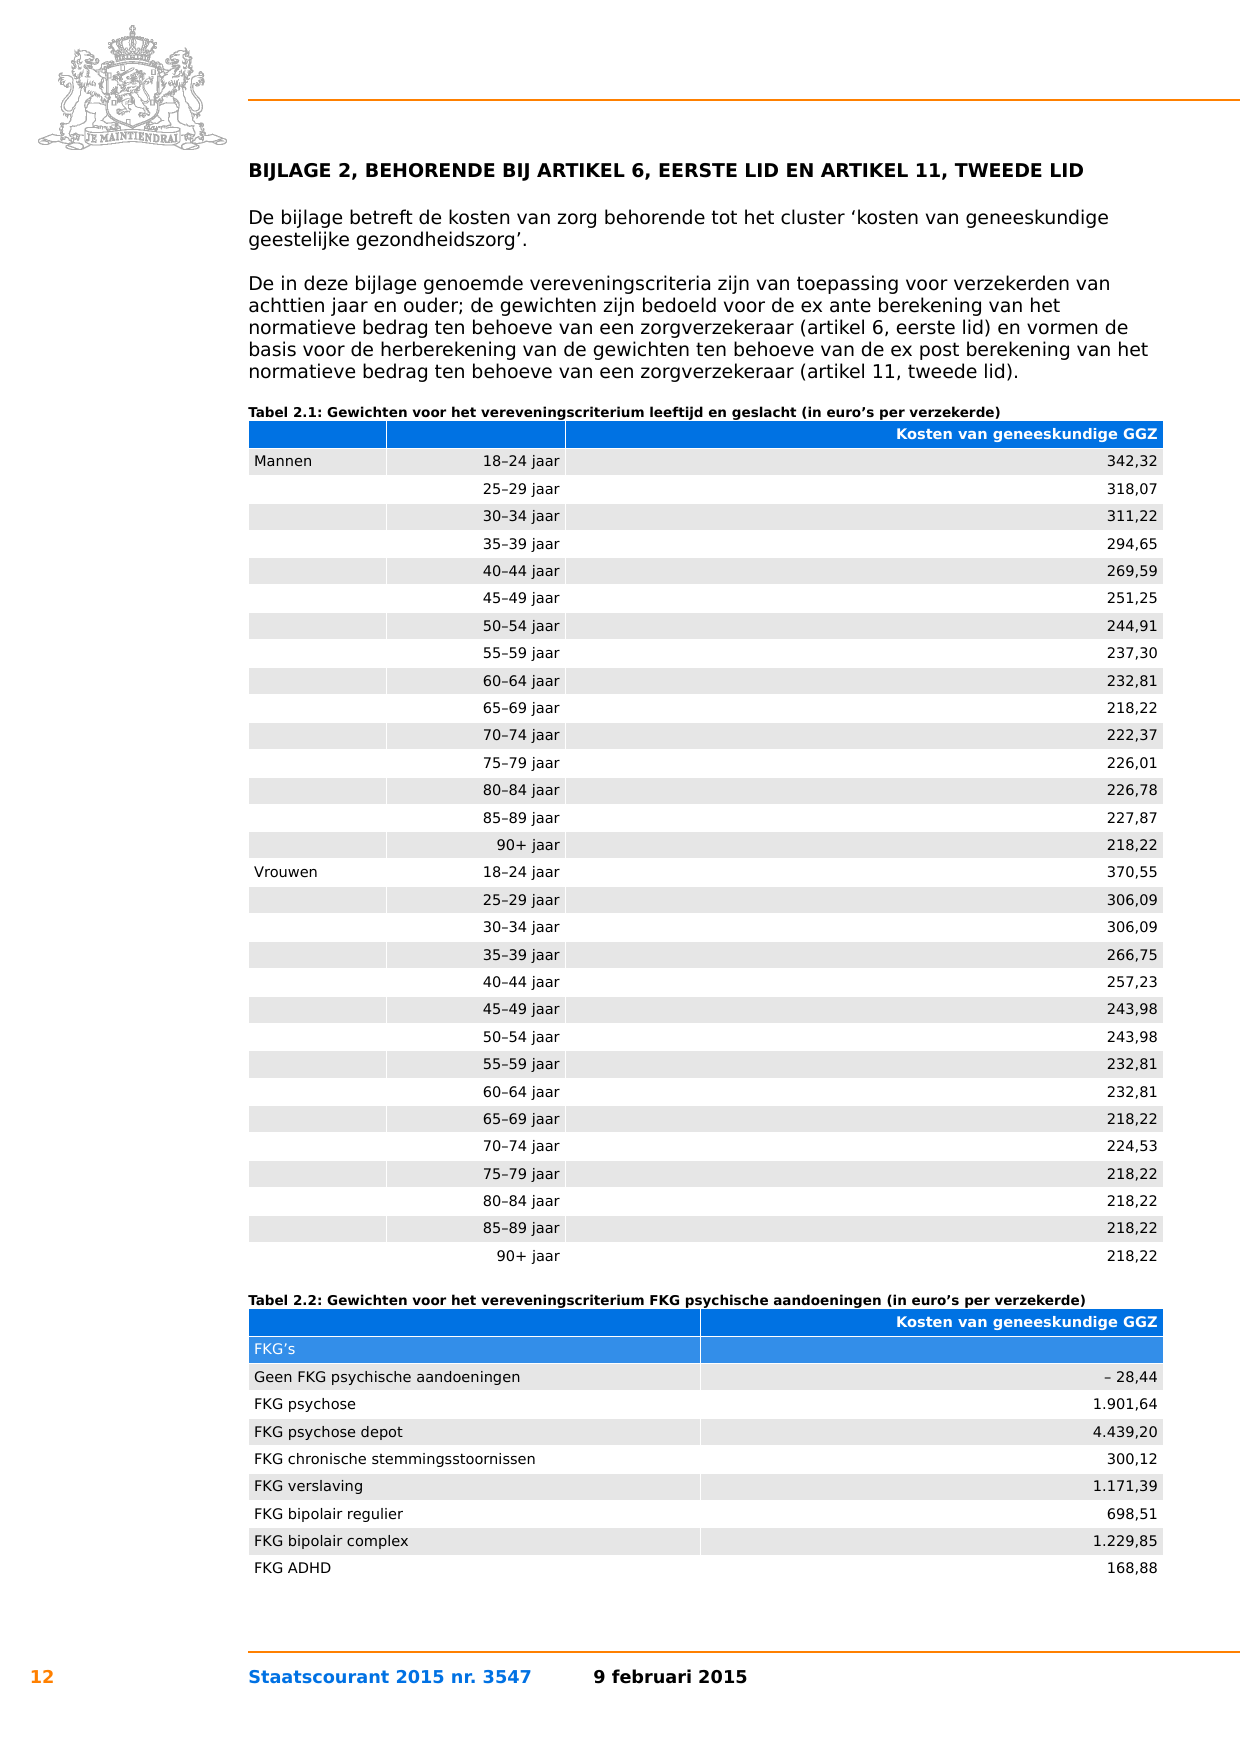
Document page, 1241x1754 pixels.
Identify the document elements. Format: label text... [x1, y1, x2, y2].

text De in deze bijlage genoemde vereveningscriteria zijn van toepassing voor verzekerden van achttien jaar en ouder; de gewichten zijn bedoeld voor de ex ante berekening van het normatieve bedrag ten behoeve van een zorgverzekeraar (artikel 6, eerste lid) en vormen de basis voor de herberekening van de gewichten ten behoeve van de ex post berekening van het normatieve bedrag ten behoeve van een zorgverzekeraar (artikel 11, tweede lid). [248, 273, 1163, 383]
table_cell [249, 969, 386, 996]
table_cell 227,87 [566, 805, 1163, 831]
table_cell 698,51 [701, 1501, 1163, 1527]
table_cell FKG’s [249, 1337, 700, 1363]
table_cell 243,98 [566, 1024, 1163, 1050]
table_cell [249, 805, 386, 831]
table_cell 226,01 [566, 750, 1163, 776]
table_cell Kosten van geneeskundige GGZ [701, 1309, 1163, 1336]
table_cell [249, 1106, 386, 1132]
table_cell FKG psychose [249, 1391, 700, 1418]
table_cell [249, 832, 386, 858]
table_cell 370,55 [566, 860, 1163, 886]
table_cell FKG bipolair complex [249, 1528, 700, 1555]
table_cell [249, 1024, 386, 1050]
table_cell 40–44 jaar [387, 558, 565, 584]
table_cell FKG verslaving [249, 1474, 700, 1500]
table_cell [249, 778, 386, 804]
table_cell [249, 421, 386, 448]
table_cell [249, 668, 386, 694]
table_cell [249, 1188, 386, 1215]
table_cell 226,78 [566, 778, 1163, 804]
table_cell [249, 1079, 386, 1105]
table_cell 342,32 [566, 449, 1163, 475]
table_cell 237,30 [566, 640, 1163, 667]
table_cell FKG psychose depot [249, 1419, 700, 1445]
table_cell 224,53 [566, 1134, 1163, 1160]
table_cell 60–64 jaar [387, 1079, 565, 1105]
table_cell Mannen [249, 449, 386, 475]
table_cell 75–79 jaar [387, 1161, 565, 1187]
table_cell 1.229,85 [701, 1528, 1163, 1555]
table_cell 218,22 [566, 1216, 1163, 1242]
table_cell 306,09 [566, 887, 1163, 913]
table_cell 65–69 jaar [387, 1106, 565, 1132]
table_cell 80–84 jaar [387, 778, 565, 804]
table_cell 269,59 [566, 558, 1163, 584]
table_cell [249, 1243, 386, 1269]
table_cell 70–74 jaar [387, 1134, 565, 1160]
table_cell 300,12 [701, 1446, 1163, 1472]
table_cell [701, 1337, 1163, 1363]
table_cell [249, 1161, 386, 1187]
table_cell FKG ADHD [249, 1556, 700, 1582]
table_cell 218,22 [566, 1243, 1163, 1269]
table_cell Vrouwen [249, 860, 386, 886]
text De bijlage betreft de kosten van zorg behorende tot het cluster ‘kosten van geneeskundige geestelijke gezondheidszorg’. [248, 207, 1163, 251]
table_cell 25–29 jaar [387, 887, 565, 913]
table_cell 218,22 [566, 1188, 1163, 1215]
table_cell 85–89 jaar [387, 1216, 565, 1242]
table_cell [249, 914, 386, 941]
table_cell 80–84 jaar [387, 1188, 565, 1215]
table_cell 4.439,20 [701, 1419, 1163, 1445]
table_cell 251,25 [566, 586, 1163, 612]
table_cell [249, 695, 386, 722]
table_cell Kosten van geneeskundige GGZ [566, 421, 1163, 448]
table_cell 266,75 [566, 942, 1163, 968]
table_cell [249, 887, 386, 913]
table_cell 50–54 jaar [387, 1024, 565, 1050]
table_cell [249, 558, 386, 584]
table_cell Geen FKG psychische aandoeningen [249, 1364, 700, 1390]
table_header Tabel 2.1: Gewichten voor het vereveningscriterium leeftijd en geslacht (in euro’s per verzekerde) [248, 405, 1163, 420]
table_cell 318,07 [566, 476, 1163, 502]
table_cell 257,23 [566, 969, 1163, 996]
table_cell 18–24 jaar [387, 449, 565, 475]
table_cell 168,88 [701, 1556, 1163, 1582]
table_cell [249, 586, 386, 612]
table_cell 55–59 jaar [387, 640, 565, 667]
table_cell 45–49 jaar [387, 586, 565, 612]
table_cell [249, 613, 386, 639]
table_cell 75–79 jaar [387, 750, 565, 776]
table_cell [249, 476, 386, 502]
picture [38, 25, 227, 150]
table_cell 90+ jaar [387, 832, 565, 858]
table_cell [249, 750, 386, 776]
table_cell 222,37 [566, 723, 1163, 749]
table_cell [249, 723, 386, 749]
table_cell 45–49 jaar [387, 997, 565, 1023]
table_cell FKG chronische stemmingsstoornissen [249, 1446, 700, 1472]
table_cell 30–34 jaar [387, 504, 565, 530]
table_cell 218,22 [566, 695, 1163, 722]
table_cell 218,22 [566, 1161, 1163, 1187]
table_cell 1.171,39 [701, 1474, 1163, 1500]
table_cell 232,81 [566, 1051, 1163, 1078]
table_cell 311,22 [566, 504, 1163, 530]
table_cell 70–74 jaar [387, 723, 565, 749]
table_cell 60–64 jaar [387, 668, 565, 694]
table_cell 85–89 jaar [387, 805, 565, 831]
table_cell 35–39 jaar [387, 942, 565, 968]
table_cell 218,22 [566, 1106, 1163, 1132]
table_cell 243,98 [566, 997, 1163, 1023]
table_cell FKG bipolair regulier [249, 1501, 700, 1527]
table_cell [249, 504, 386, 530]
table_cell 232,81 [566, 668, 1163, 694]
table_cell 30–34 jaar [387, 914, 565, 941]
table_cell 232,81 [566, 1079, 1163, 1105]
table_header Tabel 2.2: Gewichten voor het vereveningscriterium FKG psychische aandoeningen (in euro’s per verzekerde) [248, 1293, 1163, 1308]
table_cell [249, 1216, 386, 1242]
table_cell [249, 1051, 386, 1078]
table_cell 306,09 [566, 914, 1163, 941]
subtitle BIJLAGE 2, BEHORENDE BIJ ARTIKEL 6, EERSTE LID EN ARTIKEL 11, TWEEDE LID [248, 160, 1163, 182]
table_cell 35–39 jaar [387, 531, 565, 557]
table_cell 294,65 [566, 531, 1163, 557]
table_cell 18–24 jaar [387, 860, 565, 886]
table_cell 25–29 jaar [387, 476, 565, 502]
table_cell 1.901,64 [701, 1391, 1163, 1418]
table_cell [249, 942, 386, 968]
table_cell [249, 997, 386, 1023]
table_cell [387, 421, 565, 448]
table_cell 218,22 [566, 832, 1163, 858]
table_cell 65–69 jaar [387, 695, 565, 722]
table_cell 90+ jaar [387, 1243, 565, 1269]
table_cell – 28,44 [701, 1364, 1163, 1390]
table_cell 50–54 jaar [387, 613, 565, 639]
table_cell 244,91 [566, 613, 1163, 639]
table_cell [249, 1309, 700, 1336]
table_cell [249, 1134, 386, 1160]
table_cell [249, 640, 386, 667]
table_cell 40–44 jaar [387, 969, 565, 996]
table_cell [249, 531, 386, 557]
table_cell 55–59 jaar [387, 1051, 565, 1078]
